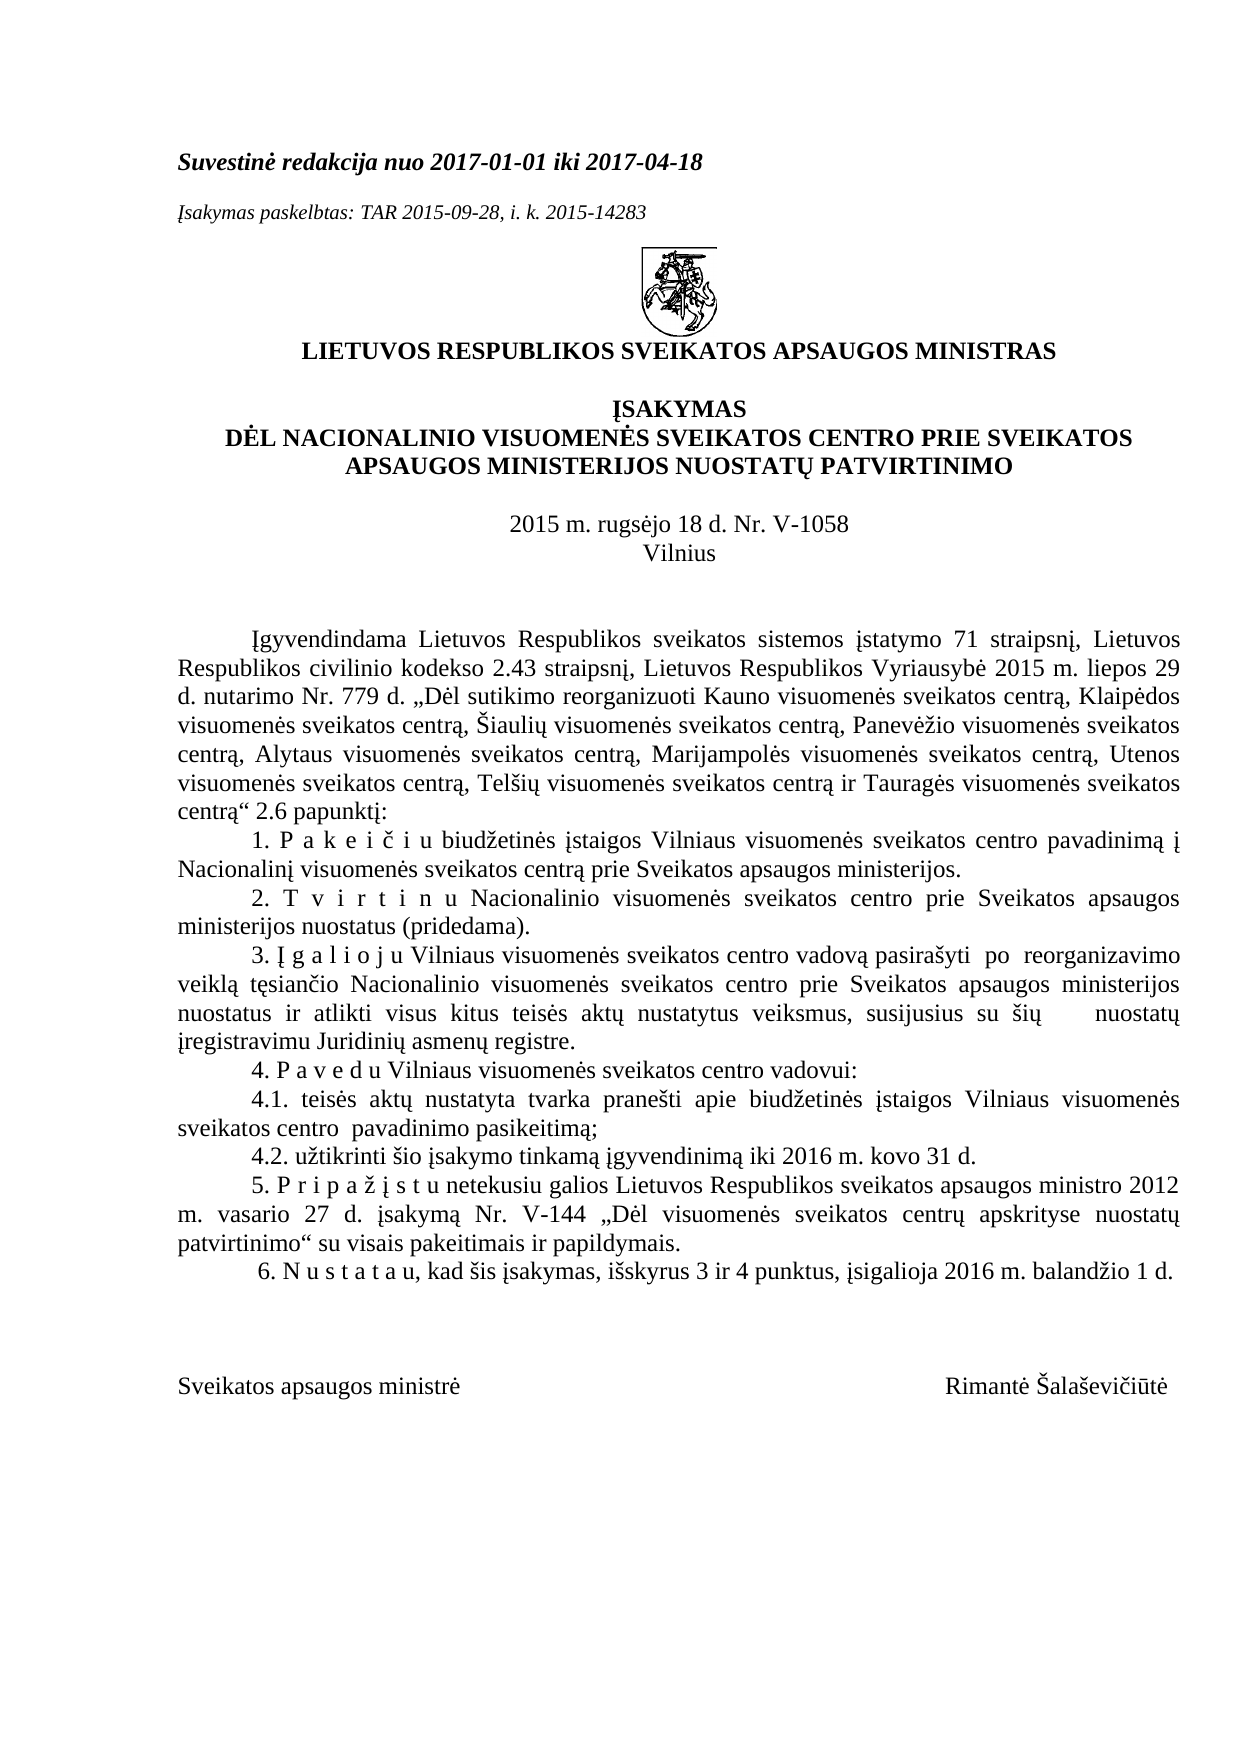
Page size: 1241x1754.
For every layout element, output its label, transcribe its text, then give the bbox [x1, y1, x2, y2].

text 4. P a v e d u Vilniaus visuomenės sveikatos centro vadovui: [177, 1055, 1181, 1084]
text Sveikatos apsaugos ministrė Rimantė Šalaševičiūtė [177, 1371, 1181, 1400]
text LIETUVOS RESPUBLIKOS SVEIKATOS APSAUGOS MINISTRAS [177, 336, 1181, 365]
text ĮSAKYMAS [177, 394, 1181, 423]
text 3. Į g a l i o j u Vilniaus visuomenės sveikatos centro vadovą pasirašyti po reorganizavimo veiklą tęsiančio Nacionalinio visuomenės sveikatos centro prie Sveikatos apsaugos ministerijos nuostatus ir atlikti visus kitus teisės aktų nustatytus veiksmus, susijusius su šių nuostatų įregistravimu Juridinių asmenų registre. [177, 940, 1181, 1055]
text 2015 m. rugsėjo 18 d. Nr. V-1058 [177, 509, 1181, 538]
text 4.1. teisės aktų nustatyta tvarka pranešti apie biudžetinės įstaigos Vilniaus visuomenės sveikatos centro pavadinimo pasikeitimą; [177, 1084, 1181, 1141]
text 6. N u s t a t a u, kad šis įsakymas, išskyrus 3 ir 4 punktus, įsigalioja 2016 m. balandžio 1 d. [177, 1256, 1181, 1285]
text Įsakymas paskelbtas: TAR 2015-09-28, i. k. 2015-14283 [177, 200, 1181, 224]
text Suvestinė redakcija nuo 2017-01-01 iki 2017-04-18 [177, 147, 1181, 176]
text DĖL NACIONALINIO VISUOMENĖS SVEIKATOS CENTRO PRIE SVEIKATOS APSAUGOS MINISTERIJOS NUOSTATŲ PATVIRTINIMO [177, 423, 1181, 480]
text 2. T v i r t i n u Nacionalinio visuomenės sveikatos centro prie Sveikatos apsaugos ministerijos nuostatus (pridedama). [177, 883, 1181, 940]
text Vilnius [177, 538, 1181, 566]
text Įgyvendindama Lietuvos Respublikos sveikatos sistemos įstatymo 71 straipsnį, Lietuvos Respublikos civilinio kodekso 2.43 straipsnį, Lietuvos Respublikos Vyriausybė 2015 m. liepos 29 d. nutarimo Nr. 779 d. „Dėl sutikimo reorganizuoti Kauno visuomenės sveikatos centrą, Klaipėdos visuomenės sveikatos centrą, Šiaulių visuomenės sveikatos centrą, Panevėžio visuomenės sveikatos centrą, Alytaus visuomenės sveikatos centrą, Marijampolės visuomenės sveikatos centrą, Utenos visuomenės sveikatos centrą, Telšių visuomenės sveikatos centrą ir Tauragės visuomenės sveikatos centrą“ 2.6 papunktį: [177, 624, 1181, 825]
text 1. P a k e i č i u biudžetinės įstaigos Vilniaus visuomenės sveikatos centro pavadinimą į Nacionalinį visuomenės sveikatos centrą prie Sveikatos apsaugos ministerijos. [177, 825, 1181, 883]
text 5. P r i p a ž į s t u netekusiu galios Lietuvos Respublikos sveikatos apsaugos ministro 2012 m. vasario 27 d. įsakymą Nr. V-144 „Dėl visuomenės sveikatos centrų apskrityse nuostatų patvirtinimo“ su visais pakeitimais ir papildymais. [177, 1170, 1181, 1256]
text 4.2. užtikrinti šio įsakymo tinkamą įgyvendinimą iki 2016 m. kovo 31 d. [177, 1141, 1181, 1170]
